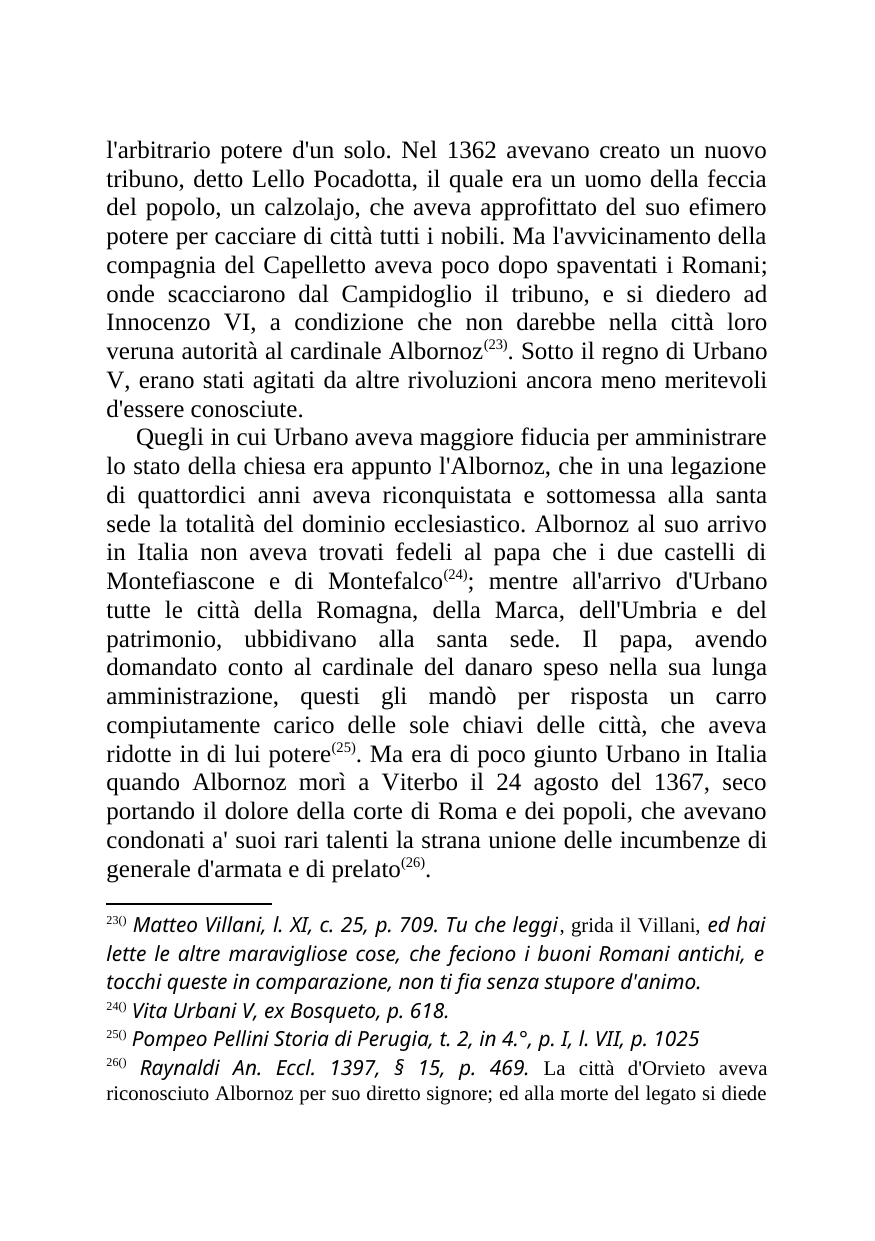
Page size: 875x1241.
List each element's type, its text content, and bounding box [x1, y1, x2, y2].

text () Raynaldi An. Eccl. 1397, § 15, p. 469. La città d'Orvieto aveva riconosciuto Albornoz per suo diretto signore; ed alla morte del legato si diede [106, 1053, 768, 1105]
text () Pompeo Pellini Storia di Perugia, t. 2, in 4.°, p. I, l. VII, p. 1025 [106, 1024, 768, 1053]
text () Vita Urbani V, ex Bosqueto, p. 618. [106, 996, 768, 1024]
text () Matteo Villani, l. XI, c. 25, p. 709. Tu che leggi, grida il Villani, ed hai lette le altre maravigliose cose, che feciono i buoni Romani antichi, e tocchi queste in comparazione, non ti fia senza stupore d'animo. [106, 911, 768, 996]
text l'arbitrario potere d'un solo. Nel 1362 avevano creato un nuovo tribuno, detto Lello Pocadotta, il quale era un uomo della feccia del popolo, un calzolajo, che aveva approfittato del suo efimero potere per cacciare di città tutti i nobili. Ma l'avvicinamento della compagnia del Capelletto aveva poco dopo spaventati i Romani; onde scacciarono dal Campidoglio il tribuno, e si diedero ad Innocenzo VI, a condizione che non darebbe nella città loro veruna autorità al cardinale Albornoz(). Sotto il regno di Urbano V, erano stati agitati da altre rivoluzioni ancora meno meritevoli d'essere conosciute. [106, 135, 768, 422]
text Quegli in cui Urbano aveva maggiore fiducia per amministrare lo stato della chiesa era appunto l'Albornoz, che in una legazione di quattordici anni aveva riconquistata e sottomessa alla santa sede la totalità del dominio ecclesiastico. Albornoz al suo arrivo in Italia non aveva trovati fedeli al papa che i due castelli di Montefiascone e di Montefalco(); mentre all'arrivo d'Urbano tutte le città della Romagna, della Marca, dell'Umbria e del patrimonio, ubbidivano alla santa sede. Il papa, avendo domandato conto al cardinale del danaro speso nella sua lunga amministrazione, questi gli mandò per risposta un carro compiutamente carico delle sole chiavi delle città, che aveva ridotte in di lui potere(). Ma era di poco giunto Urbano in Italia quando Albornoz morì a Viterbo il 24 agosto del 1367, seco portando il dolore della corte di Roma e dei popoli, che avevano condonati a' suoi rari talenti la strana unione delle incumbenze di generale d'armata e di prelato(). [106, 422, 768, 882]
